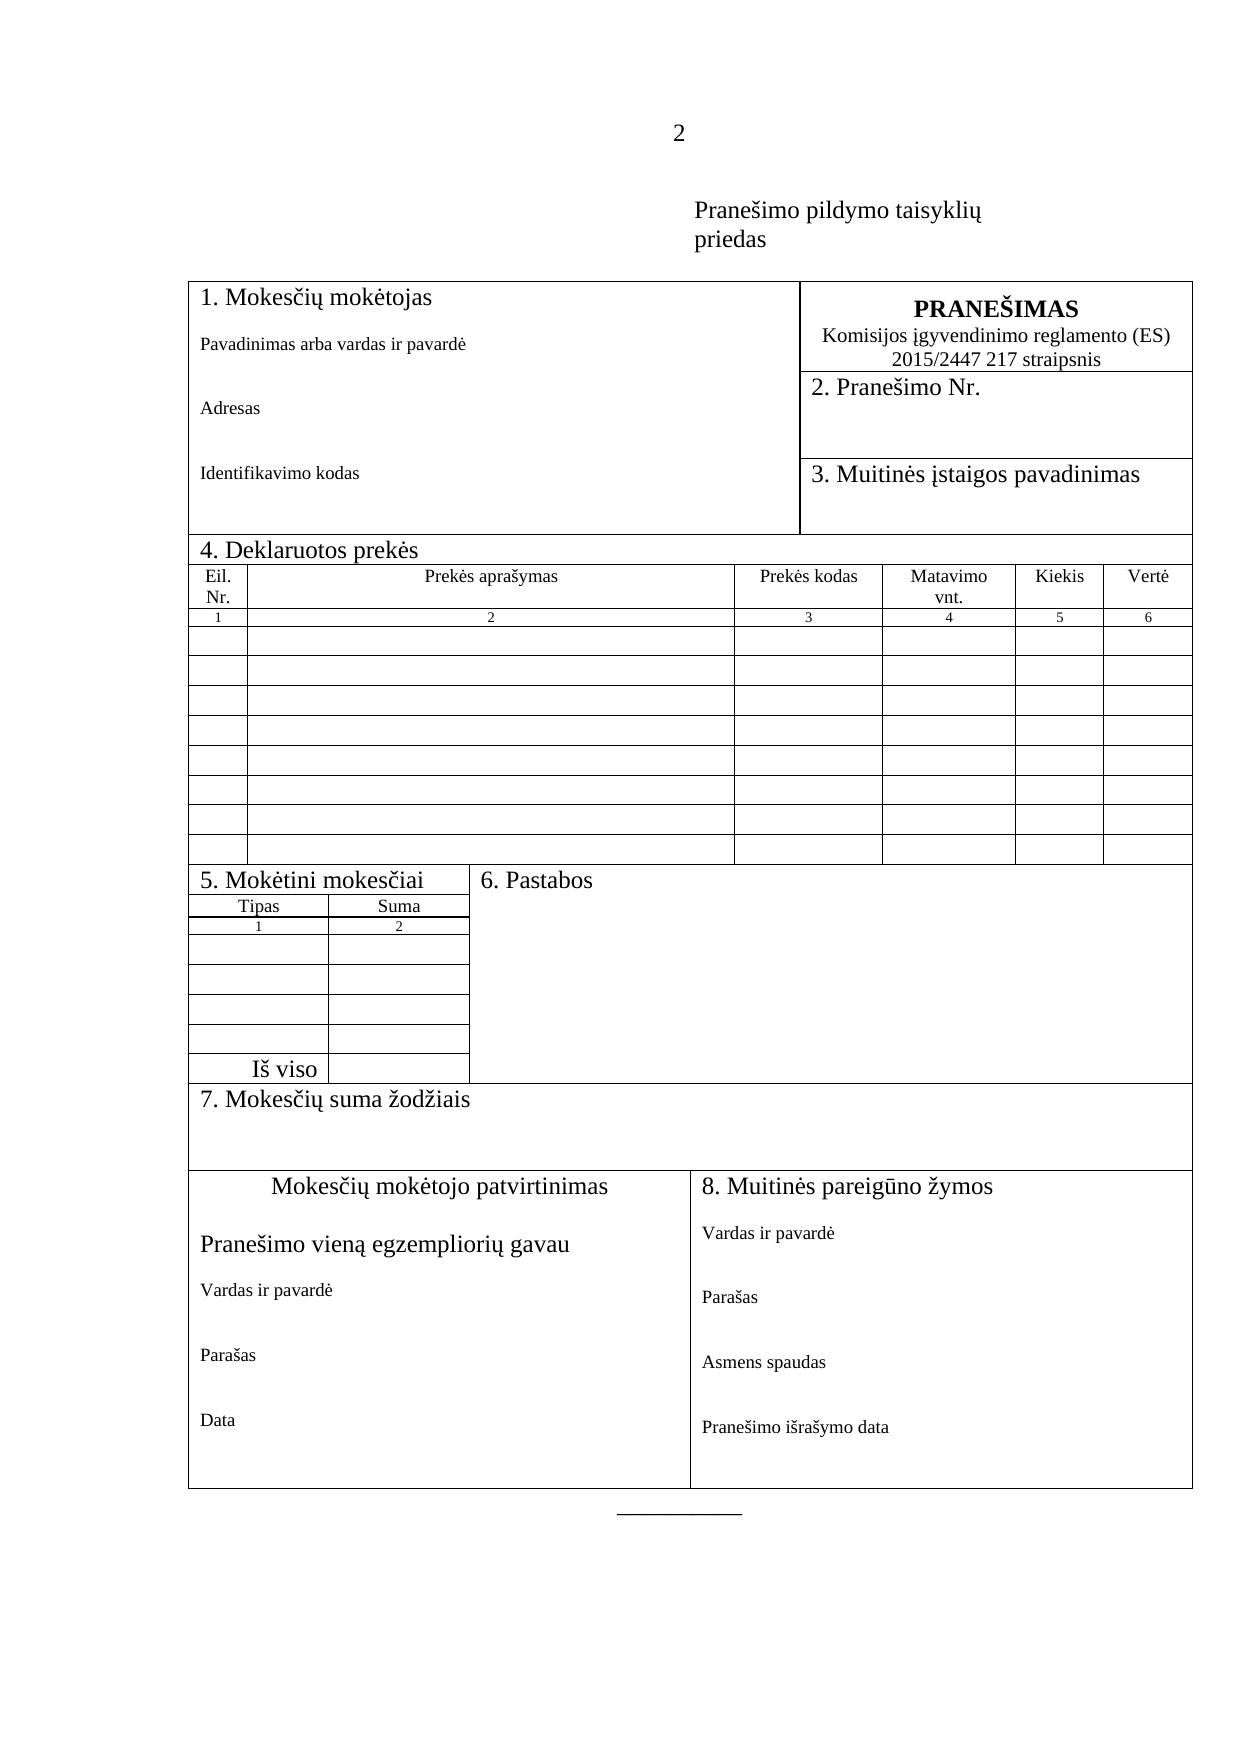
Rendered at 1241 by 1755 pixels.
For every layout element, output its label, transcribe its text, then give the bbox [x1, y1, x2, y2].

table_cell 5. Mokėtini mokesčiai [189, 865, 469, 894]
table_cell Kiekis [1016, 565, 1103, 608]
table_cell [1016, 656, 1103, 685]
table_cell [735, 805, 882, 834]
table_cell [1016, 627, 1103, 655]
table_cell 2 [329, 918, 469, 934]
table_cell Mokesčių mokėtojo patvirtinimas Pranešimo vieną egzempliorių gavau Vardas ir pavardė Parašas Data [189, 1171, 690, 1488]
table_cell [329, 995, 469, 1023]
table_cell [189, 995, 328, 1023]
table_cell Eil. Nr. [189, 565, 247, 608]
text priedas [694, 224, 1181, 252]
table_cell [735, 686, 882, 715]
table_cell [883, 627, 1015, 655]
table_cell [248, 746, 734, 774]
table_header PRANEŠIMAS Komisijos įgyvendinimo reglamento (ES) 2015/2447 217 straipsnis [801, 282, 1192, 371]
table_cell 6. Pastabos [470, 865, 1192, 1083]
table_cell [1016, 835, 1103, 864]
table_cell 2. Pranešimo Nr. [801, 372, 1192, 458]
table_cell [883, 805, 1015, 834]
text Pranešimo pildymo taisyklių [694, 195, 1181, 224]
table_cell [735, 835, 882, 864]
table_cell [248, 627, 734, 655]
table_cell [189, 805, 247, 834]
table_cell [1104, 686, 1192, 715]
table_cell [735, 746, 882, 774]
table_cell [189, 935, 328, 964]
table_cell Tipas [189, 895, 328, 916]
table_cell [189, 716, 247, 745]
table_cell [735, 776, 882, 804]
table_cell [189, 656, 247, 685]
table_cell [883, 776, 1015, 804]
table_cell [189, 965, 328, 994]
table_cell [1104, 776, 1192, 804]
table_cell Suma [329, 895, 469, 916]
table_cell [189, 835, 247, 864]
table_cell [735, 627, 882, 655]
table_cell 1 [189, 609, 247, 626]
table_cell 4. Deklaruotos prekės [189, 535, 1192, 564]
table_cell 3. Muitinės įstaigos pavadinimas [801, 459, 1192, 534]
table_cell [883, 835, 1015, 864]
table_cell Vertė [1104, 565, 1192, 608]
table_cell [248, 805, 734, 834]
table_cell [248, 686, 734, 715]
table_cell [1016, 716, 1103, 745]
table_cell [1016, 746, 1103, 774]
table_cell Prekės aprašymas [248, 565, 734, 608]
table_cell Iš viso [189, 1054, 328, 1083]
table_cell [1016, 776, 1103, 804]
table_cell Matavimo vnt. [883, 565, 1015, 608]
table_cell [248, 656, 734, 685]
table_cell 2 [248, 609, 734, 626]
table_cell 4 [883, 609, 1015, 626]
table_cell [1104, 627, 1192, 655]
table_cell [189, 746, 247, 774]
table_cell [883, 686, 1015, 715]
table_header 1. Mokesčių mokėtojas Pavadinimas arba vardas ir pavardė Adresas Identifikavimo kodas [189, 282, 799, 534]
table_cell [735, 656, 882, 685]
table_cell 5 [1016, 609, 1103, 626]
table_cell [189, 686, 247, 715]
table_cell [883, 716, 1015, 745]
table_cell [883, 656, 1015, 685]
table_cell [1104, 656, 1192, 685]
table_cell 1 [189, 918, 328, 934]
table_cell [189, 1025, 328, 1053]
table_cell [329, 965, 469, 994]
table_cell [329, 1054, 469, 1083]
table_cell [329, 935, 469, 964]
table_cell 8. Muitinės pareigūno žymos Vardas ir pavardė Parašas Asmens spaudas Pranešimo išrašymo data [691, 1171, 1192, 1488]
table_cell [1104, 746, 1192, 774]
table_cell [1016, 805, 1103, 834]
table_cell [329, 1025, 469, 1053]
table_cell [883, 746, 1015, 774]
table_cell [189, 776, 247, 804]
table_cell [735, 716, 882, 745]
table_cell [248, 835, 734, 864]
text __________ [177, 1489, 1181, 1517]
table_cell [248, 776, 734, 804]
table_cell [1016, 686, 1103, 715]
table_cell [1104, 835, 1192, 864]
table_cell [248, 716, 734, 745]
table_cell Prekės kodas [735, 565, 882, 608]
table_cell [1104, 716, 1192, 745]
table_cell 7. Mokesčių suma žodžiais [189, 1084, 1192, 1170]
table_cell [189, 627, 247, 655]
table_cell 6 [1104, 609, 1192, 626]
table_cell [1104, 805, 1192, 834]
table_cell 3 [735, 609, 882, 626]
